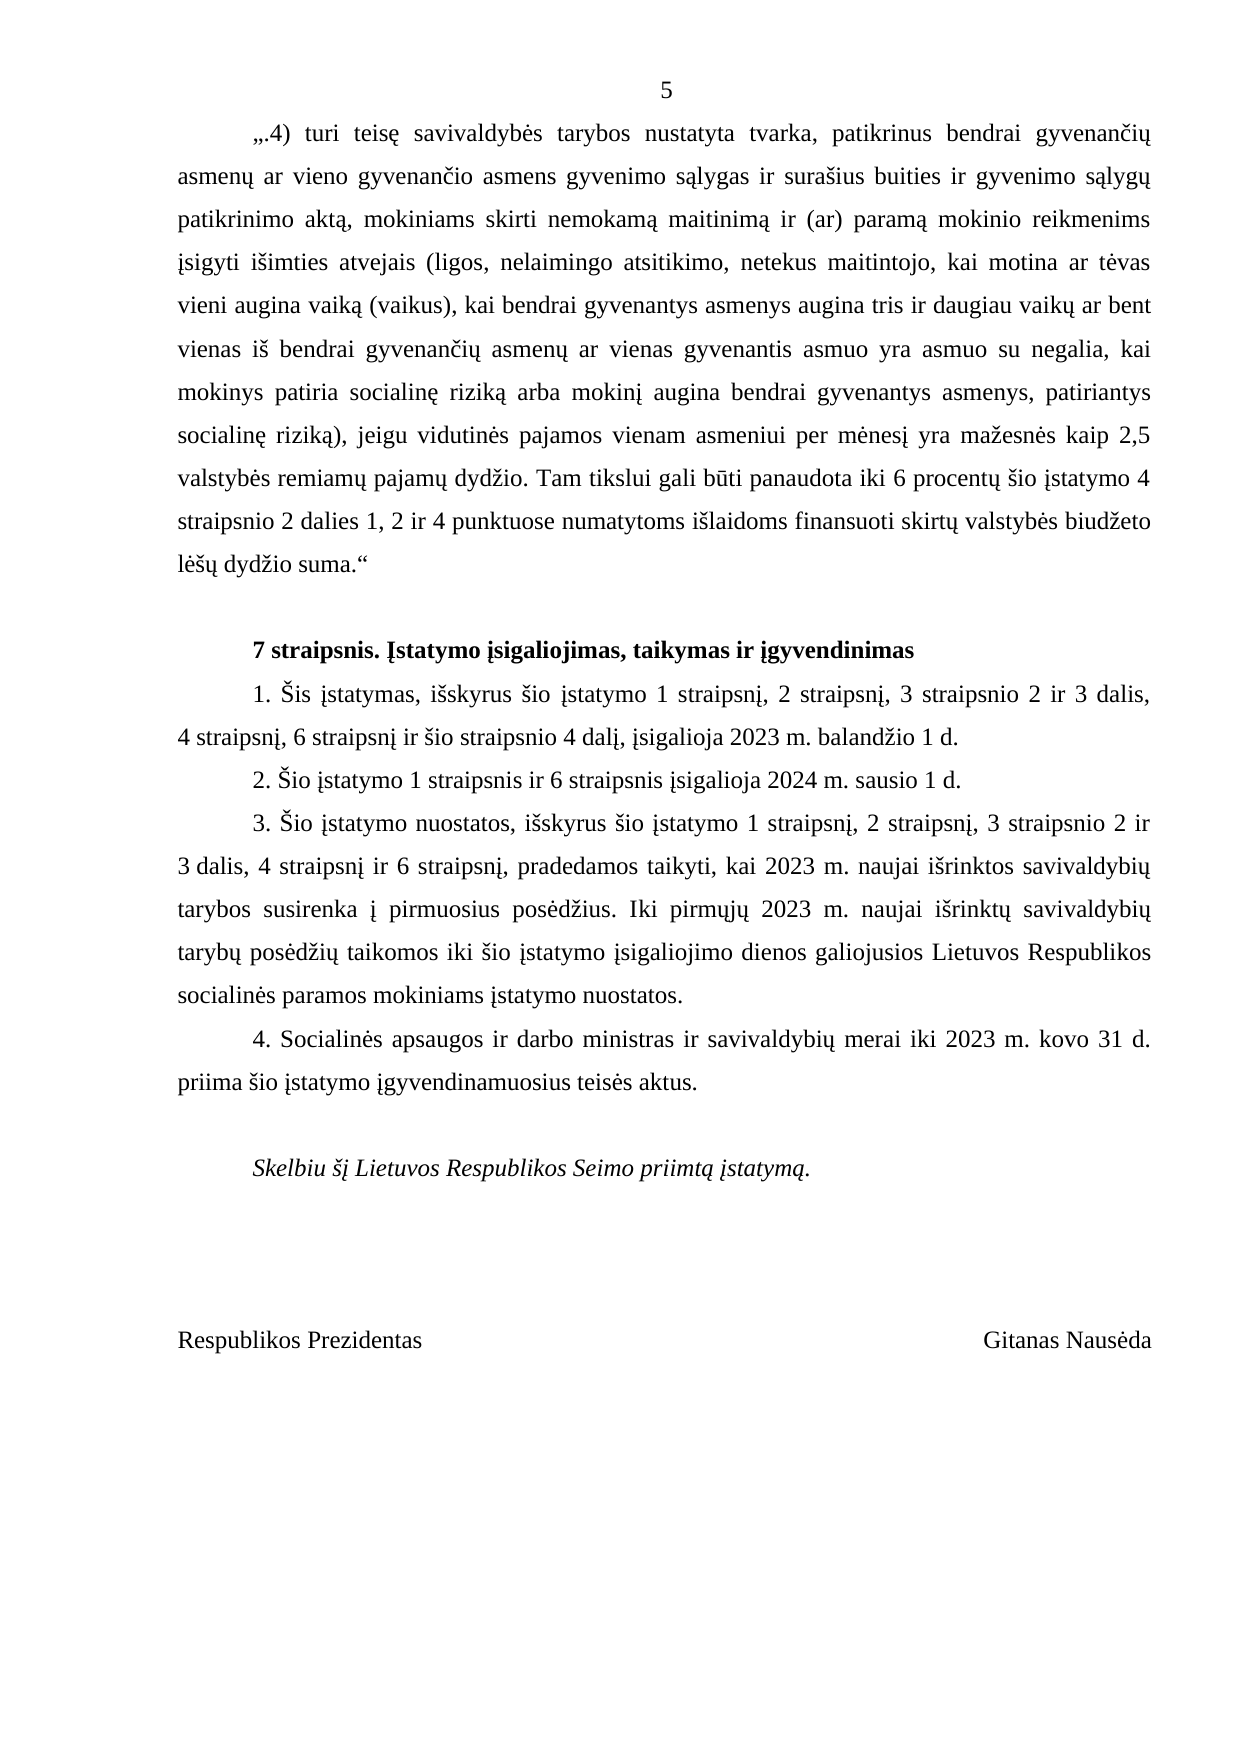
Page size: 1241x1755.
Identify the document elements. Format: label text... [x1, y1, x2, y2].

text 2. Šio įstatymo 1 straipsnis ir 6 straipsnis įsigalioja 2024 m. sausio 1 d. [177, 765, 1152, 794]
text 7 straipsnis. Įstatymo įsigaliojimas, taikymas ir įgyvendinimas [177, 636, 1152, 664]
text „.4) turi teisę savivaldybės tarybos nustatyta tvarka, patikrinus bendrai gyvenančių asmenų ar vieno gyvenančio asmens gyvenimo sąlygas ir surašius buities ir gyvenimo sąlygų patikrinimo aktą, mokiniams skirti nemokamą maitinimą ir (ar) paramą mokinio reikmenims įsigyti išimties atvejais (ligos, nelaimingo atsitikimo, netekus maitintojo, kai motina ar tėvas vieni augina vaiką (vaikus), kai bendrai gyvenantys asmenys augina tris ir daugiau vaikų ar bent vienas iš bendrai gyvenančių asmenų ar vienas gyvenantis asmuo yra asmuo su negalia, kai mokinys patiria socialinę riziką arba mokinį augina bendrai gyvenantys asmenys, patiriantys socialinę riziką), jeigu vidutinės pajamos vienam asmeniui per mėnesį yra mažesnės kaip 2,5 valstybės remiamų pajamų dydžio. Tam tikslui gali būti panaudota iki 6 procentų šio įstatymo 4 straipsnio 2 dalies 1, 2 ir 4 punktuose numatytoms išlaidoms finansuoti skirtų valstybės biudžeto lėšų dydžio suma.“ [177, 118, 1152, 578]
text 1. Šis įstatymas, išskyrus šio įstatymo 1 straipsnį, 2 straipsnį, 3 straipsnio 2 ir 3 dalis, 4 straipsnį, 6 straipsnį ir šio straipsnio 4 dalį, įsigalioja 2023 m. balandžio 1 d. [177, 679, 1152, 751]
text Respublikos Prezidentas Gitanas Nausėda [177, 1326, 1152, 1354]
text 4. Socialinės apsaugos ir darbo ministras ir savivaldybių merai iki 2023 m. kovo 31 d. priima šio įstatymo įgyvendinamuosius teisės aktus. [177, 1024, 1152, 1096]
text 3. Šio įstatymo nuostatos, išskyrus šio įstatymo 1 straipsnį, 2 straipsnį, 3 straipsnio 2 ir 3 dalis, 4 straipsnį ir 6 straipsnį, pradedamos taikyti, kai 2023 m. naujai išrinktos savivaldybių tarybos susirenka į pirmuosius posėdžius. Iki pirmųjų 2023 m. naujai išrinktų savivaldybių tarybų posėdžių taikomos iki šio įstatymo įsigaliojimo dienos galiojusios Lietuvos Respublikos socialinės paramos mokiniams įstatymo nuostatos. [177, 808, 1152, 1009]
text Skelbiu šį Lietuvos Respublikos Seimo priimtą įstatymą. [177, 1153, 1152, 1182]
